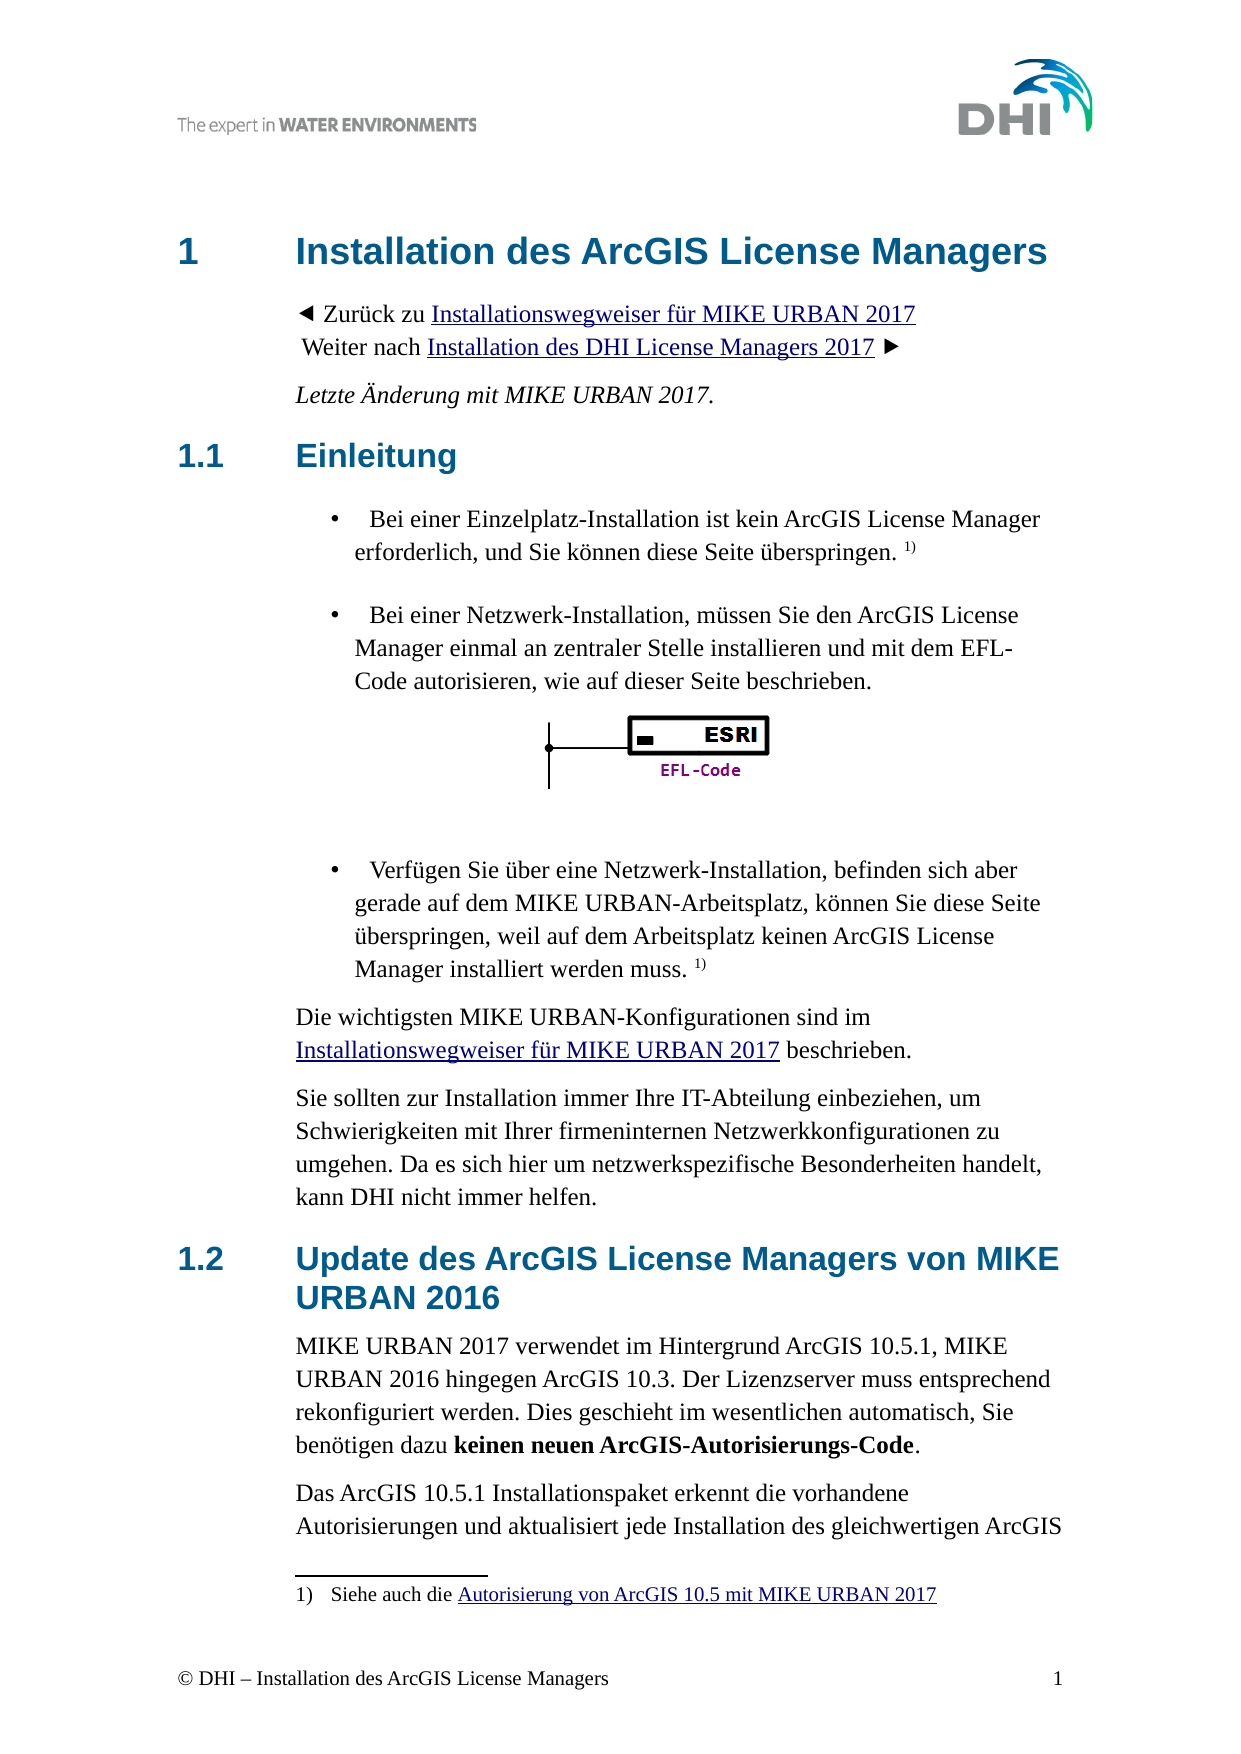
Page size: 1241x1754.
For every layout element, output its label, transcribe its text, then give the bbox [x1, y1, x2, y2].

picture [958, 59, 1093, 135]
subtitle Update des ArcGIS License Managers von MIKE URBAN 2016 [177, 1239, 1063, 1316]
list Bei einer Netzwerk-Installation, müssen Sie den ArcGIS License Manager einmal an zentraler Stelle installieren und mit dem EFL-Code autorisieren, wie auf dieser Seite beschrieben. [339, 600, 1063, 695]
subtitle Einleitung [177, 436, 1063, 475]
text Letzte Änderung mit MIKE URBAN 2017. [295, 380, 1063, 408]
picture [177, 117, 477, 135]
list Verfügen Sie über eine Netzwerk-Installation, befinden sich aber gerade auf dem MIKE URBAN-Arbeitsplatz, können Sie diese Seite überspringen, weil auf dem Arbeitsplatz keinen ArcGIS License Manager installiert werden muss. 1) [339, 855, 1063, 983]
subtitle Installation des ArcGIS License Managers [177, 229, 1063, 272]
text Die wichtigsten MIKE URBAN-Konfigurationen sind im Installationswegweiser für MIKE URBAN 2017 beschrieben. [295, 1002, 1063, 1064]
list Siehe auch die Autorisierung von ArcGIS 10.5 mit MIKE URBAN 2017 [295, 1582, 1063, 1606]
text Sie sollten zur Installation immer Ihre IT-Abteilung einbeziehen, um Schwierigkeiten mit Ihrer firmeninternen Netzwerkkonfigurationen zu umgehen. Da es sich hier um netzwerkspezifische Besonderheiten handelt, kann DHI nicht immer helfen. [295, 1083, 1063, 1211]
text ⯇ Zurück zu Installationswegweiser für MIKE URBAN 2017 Weiter nach Installation des DHI License Managers 2017 ⯈ [295, 299, 1063, 361]
list Bei einer Einzelplatz-Installation ist kein ArcGIS License Manager erforderlich, und Sie können diese Seite überspringen. [339, 504, 1063, 566]
text MIKE URBAN 2017 verwendet im Hintergrund ArcGIS 10.5.1, MIKE URBAN 2016 hingegen ArcGIS 10.3. Der Lizenzserver muss entsprechend rekonfiguriert werden. Dies geschieht im wesentlichen automatisch, Sie benötigen dazu keinen neuen ArcGIS-Autorisierungs-Code. [295, 1331, 1063, 1459]
text Das ArcGIS 10.5.1 Installationspaket erkennt die vorhandene Autorisierungen und aktualisiert jede Installation des gleichwertigen ArcGIS [295, 1478, 1063, 1539]
picture [522, 699, 836, 789]
